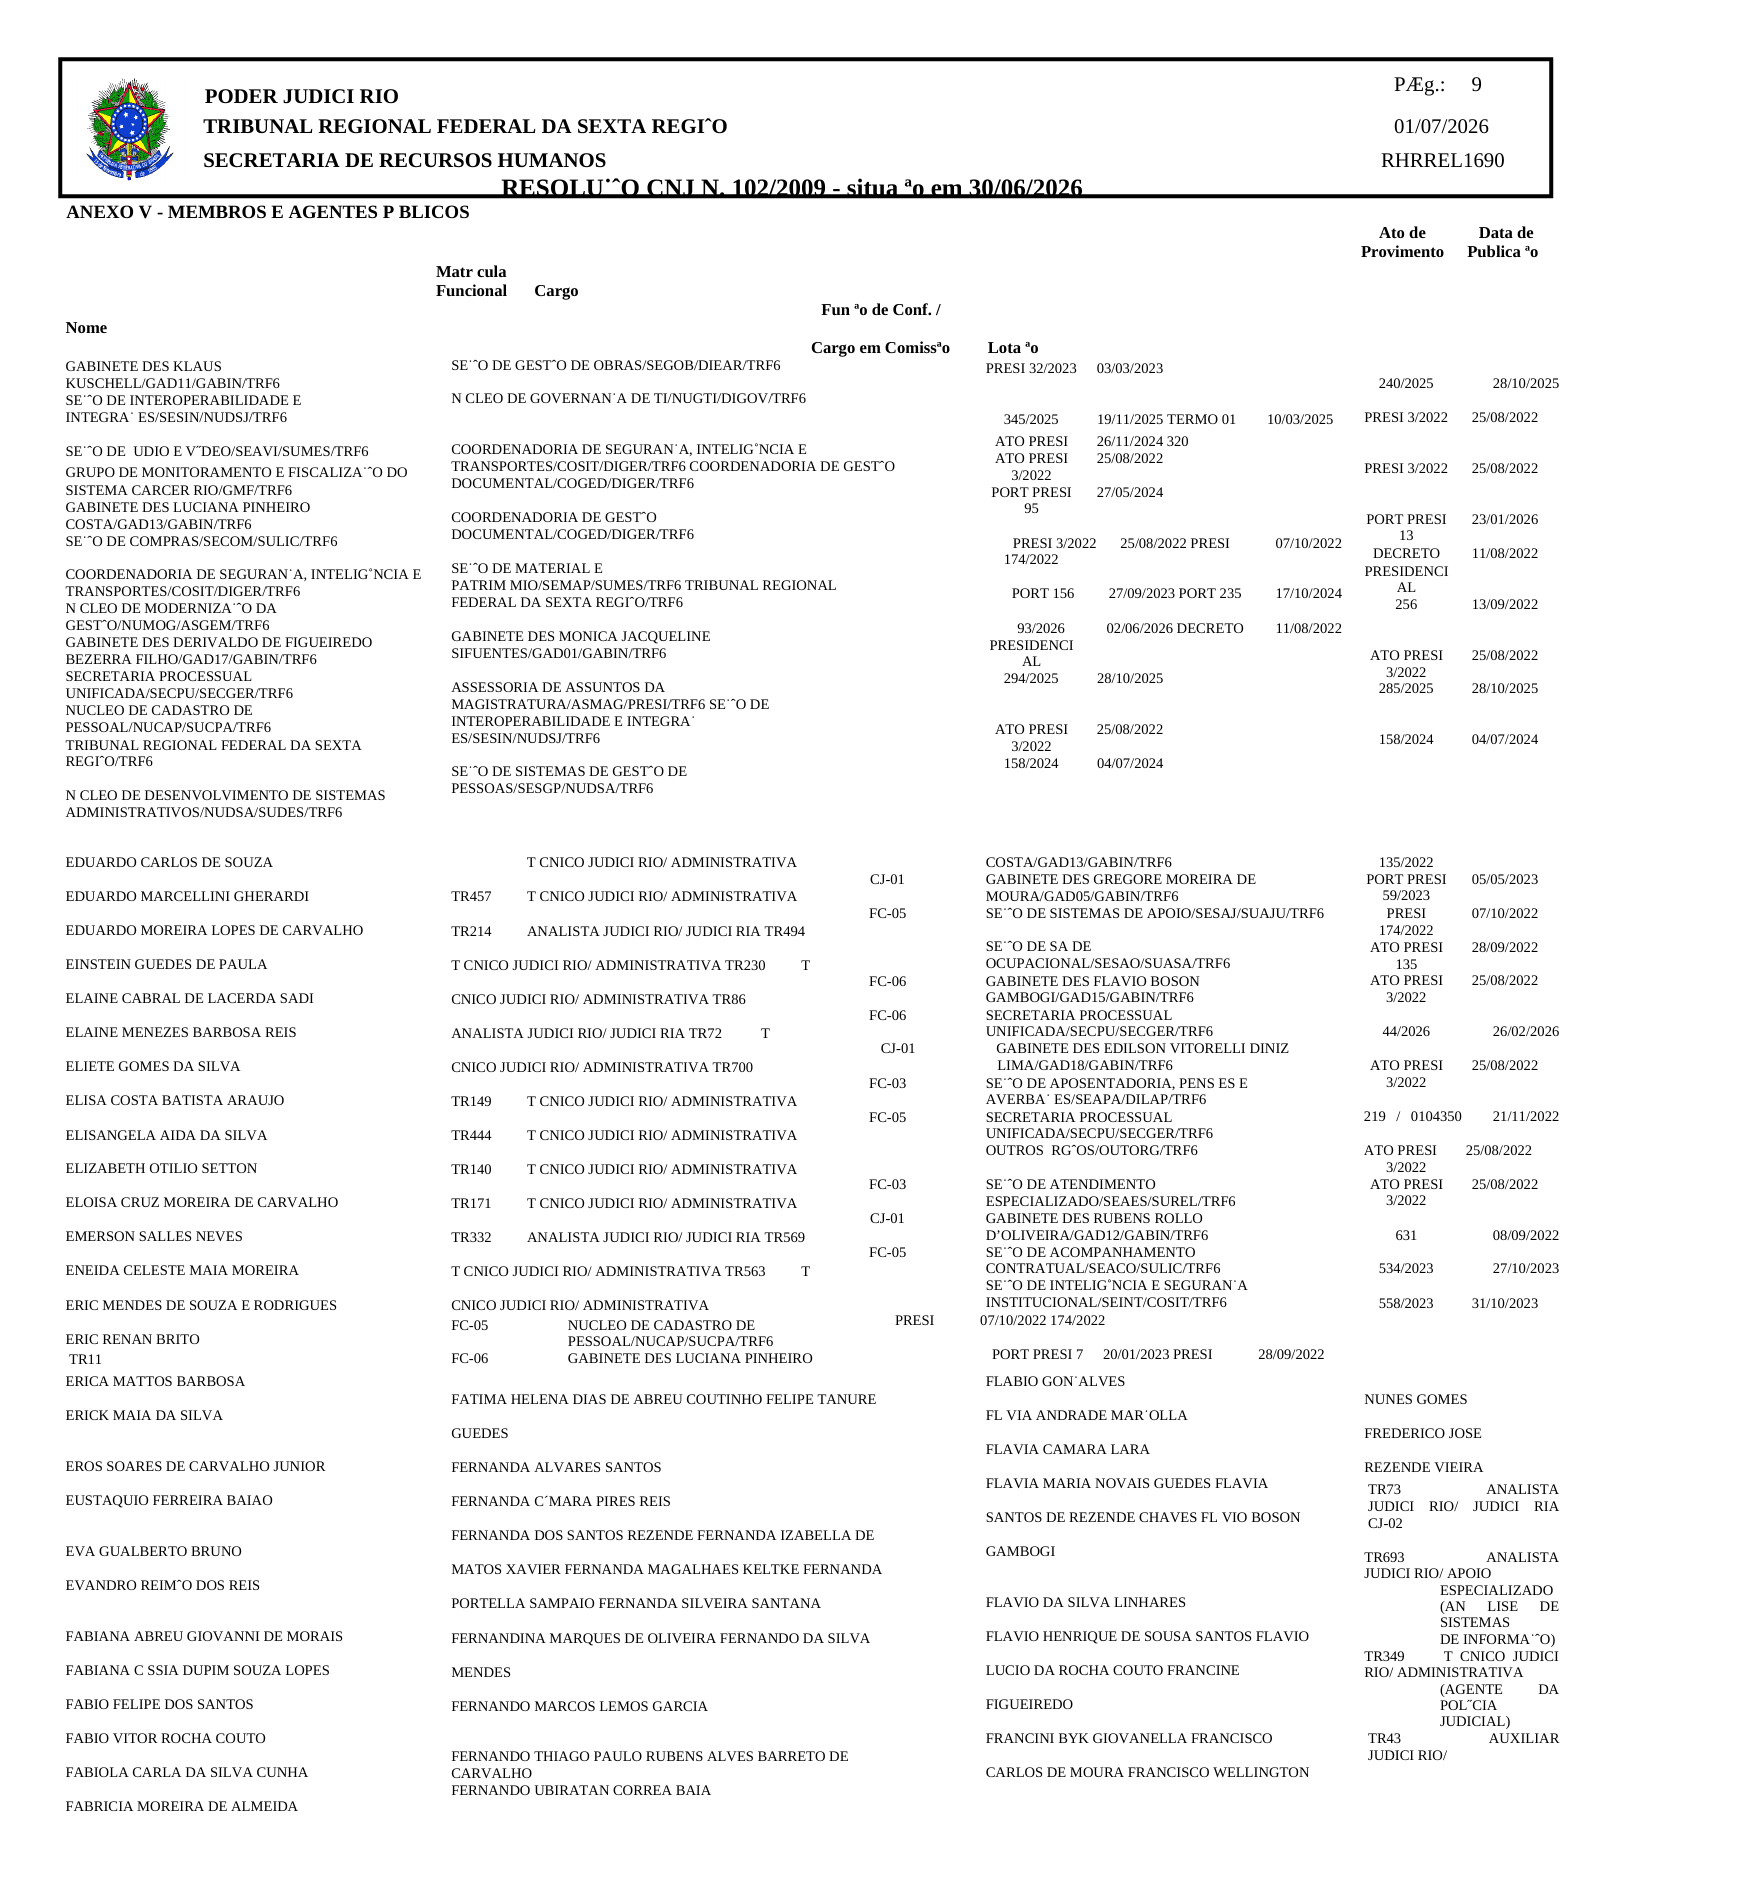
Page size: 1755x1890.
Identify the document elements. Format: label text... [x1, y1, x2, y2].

text FLAVIO HENRIQUE DE SOUSA SANTOS FLAVIO LUCIO DA ROCHA COUTO FRANCINE FIGUEIREDO [986, 1610, 1318, 1713]
text 135 [1395, 956, 1559, 972]
text FC-03 SE˙ˆO DE APOSENTADORIA, PENS ES E [869, 1074, 1343, 1092]
text PORT PRESI 27/05/2024 [991, 483, 1351, 500]
text T CNICO JUDICI RIO/ ADMINISTRATIVA [527, 854, 818, 870]
text FRANCINI BYK GIOVANELLA FRANCISCO CARLOS DE MOURA FRANCISCO WELLINGTON [986, 1713, 1323, 1781]
text ELIZABETH OTILIO SETTON [65, 1161, 384, 1177]
text FC-06 SECRETARIA PROCESSUAL [869, 1006, 1343, 1023]
text ATO PRESI 25/08/2022 [995, 449, 1351, 466]
text ATO PRESI 25/08/2022 [1370, 1176, 1559, 1192]
text PRESI 32/2023 03/03/2023 [986, 359, 1351, 376]
text 631 08/09/2022 534/2023 27/10/2023 558/2023 31/10/2023 [1378, 1209, 1559, 1311]
text NUCLEO DE CADASTRO DE PESSOAL/NUCAP/SUCPA/TRF6 [65, 702, 283, 736]
text FC-06 GABINETE DES LUCIANA PINHEIRO [451, 1350, 818, 1367]
text FLAVIA CAMARA LARA [986, 1441, 1353, 1457]
text PRESI 07/10/2022 174/2022 [887, 1311, 1343, 1328]
text AL [1397, 580, 1559, 596]
text 240/2025 28/10/2025 PRESI 3/2022 25/08/2022 [1364, 357, 1559, 425]
text GABINETE DES MONICA JACQUELINE SIFUENTES/GAD01/GABIN/TRF6 [451, 627, 831, 661]
text FABIANA ABREU GIOVANNI DE MORAIS FABIANA C SSIA DUPIM SOUZA LOPES FABIO FELIPE DOS SANTOS [65, 1610, 364, 1712]
text ASSESSORIA DE ASSUNTOS DA MAGISTRATURA/ASMAG/PRESI/TRF6 SE˙ˆO DE INTEROPERABILIDADE E INTEGRA˙ ES/SESIN/NUDSJ/TRF6 [451, 678, 825, 746]
text FERNANDO UBIRATAN CORREA BAIA [451, 1783, 927, 1799]
text EROS SOARES DE CARVALHO JUNIOR EUSTAQUIO FERREIRA BAIAO [65, 1440, 346, 1508]
text ESPECIALIZADO (AN LISE DE SISTEMAS [1440, 1582, 1559, 1631]
text PATRIM MIO/SEMAP/SUMES/TRF6 TRIBUNAL REGIONAL FEDERAL DA SEXTA REGIˆO/TRF6 [451, 577, 857, 611]
text N CLEO DE GOVERNAN˙A DE TI/NUGTI/DIGOV/TRF6 [451, 391, 927, 407]
text NUNES GOMES FREDERICO JOSE REZENDE VIEIRA [1364, 1373, 1519, 1476]
text FLAVIA MARIA NOVAIS GUEDES FLAVIA SANTOS DE REZENDE CHAVES FL VIO BOSON GAMBOGI [986, 1457, 1313, 1559]
text 219 / 0104350 21/11/2022 ATO PRESI 25/08/2022 [1364, 1090, 1559, 1159]
text FC-05 NUCLEO DE CADASTRO DE [451, 1316, 818, 1333]
text ELISA COSTA BATISTA ARAUJO ELISANGELA AIDA DA SILVA [65, 1075, 305, 1143]
text ATO PRESI 28/09/2022 [1370, 939, 1559, 956]
text INSTITUCIONAL/SEINT/COSIT/TRF6 [986, 1294, 1343, 1311]
text ESPECIALIZADO/SEAES/SUREL/TRF6 CJ-01 GABINETE DES RUBENS ROLLO [870, 1193, 1257, 1227]
text TR73 ANALISTA JUDICI RIO/ JUDICI RIA CJ-02 [1368, 1480, 1559, 1532]
text GABINETE DES KLAUS KUSCHELL/GAD11/GABIN/TRF6 SE˙ˆO DE INTEROPERABILIDADE E INTEGRA˙ ES/SESIN/NUDSJ/TRF6 [65, 357, 313, 426]
text FATIMA HELENA DIAS DE ABREU COUTINHO FELIPE TANURE GUEDES [451, 1373, 927, 1442]
text 95 [1024, 501, 1351, 517]
text PORT PRESI 7 20/01/2023 PRESI 28/09/2022 [869, 1328, 1324, 1362]
text CJ-01 GABINETE DES EDILSON VITORELLI DINIZ LIMA/GAD18/GABIN/TRF6 [870, 1040, 1300, 1074]
text ELOISA CRUZ MOREIRA DE CARVALHO EMERSON SALLES NEVES [65, 1177, 359, 1245]
text SECRETARIA PROCESSUAL UNIFICADA/SECPU/SECGER/TRF6 [65, 668, 305, 702]
text FC-05 SECRETARIA PROCESSUAL [869, 1108, 1343, 1125]
text TR11 [69, 1352, 384, 1368]
text ELIETE GOMES DA SILVA [65, 1059, 384, 1075]
text SE˙ˆO DE COMPRAS/SECOM/SULIC/TRF6 [65, 533, 432, 549]
text COORDENADORIA DE SEGURAN˙A, INTELIG˚NCIA E TRANSPORTES/COSIT/DIGER/TRF6 COORDENADORIA DE GESTˆO DOCUMENTAL/COGED/DIGER/TRF6 [451, 441, 916, 492]
text PORT PRESI 23/01/2026 [1366, 511, 1559, 527]
text PORT 156 27/09/2023 PORT 235 17/10/2024 93/2026 02/06/2026 DECRETO 11/08/2022 [998, 568, 1342, 636]
text ERICA MATTOS BARBOSA [65, 1373, 398, 1389]
text FABIO VITOR ROCHA COUTO [65, 1730, 398, 1746]
text AVERBA˙ ES/SEAPA/DILAP/TRF6 [986, 1092, 1343, 1108]
text FLABIO GON˙ALVES [986, 1373, 1353, 1389]
text COSTA/GAD13/GABIN/TRF6 [986, 854, 1343, 870]
text OUTROS RGˆOS/OUTORG/TRF6 [986, 1142, 1343, 1158]
text PRESI 3/2022 25/08/2022 [1364, 459, 1559, 476]
text 3/2022 [1011, 738, 1351, 754]
text 3/2022 [1386, 1193, 1559, 1209]
text DECRETO 11/08/2022 PRESIDENCI [1364, 544, 1559, 579]
text GRUPO DE MONITORAMENTO E FISCALIZA˙ˆO DO SISTEMA CARCER RIO/GMF/TRF6 [65, 464, 419, 498]
text 174/2022 [1003, 552, 1351, 568]
text UNIFICADA/SECPU/SECGER/TRF6 [986, 1023, 1343, 1039]
text 285/2025 28/10/2025 [1378, 680, 1559, 697]
text FERNANDO THIAGO PAULO RUBENS ALVES BARRETO DE CARVALHO [451, 1748, 918, 1782]
text ATO PRESI 25/08/2022 [1370, 647, 1559, 663]
text FERNANDO MARCOS LEMOS GARCIA [451, 1698, 927, 1714]
text EVA GUALBERTO BRUNO EVANDRO REIMˆO DOS REIS [65, 1525, 281, 1593]
text (AGENTE DA POL˝CIA JUDICIAL) [1440, 1681, 1559, 1729]
text 345/2025 19/11/2025 TERMO 01 10/03/2025 [997, 376, 1351, 427]
text N CLEO DE MODERNIZA˙ˆO DA GESTˆO/NUMOG/ASGEM/TRF6 [65, 600, 288, 634]
text EDUARDO CARLOS DE SOUZA [65, 854, 384, 870]
text 44/2026 26/02/2026 ATO PRESI 25/08/2022 [1370, 1006, 1559, 1074]
text PRESI 3/2022 25/08/2022 PRESI 07/10/2022 [989, 517, 1342, 551]
text TR149 T CNICO JUDICI RIO/ ADMINISTRATIVA TR444 T CNICO JUDICI RIO/ ADMINISTRATIVA TR140 T CNICO JUDICI RIO/ ADMINISTRATIVA TR171 T CNICO JUDICI RIO/ ADMINISTRATIVA TR332 ANALISTA JUDICI RIO/ JUDICI RIA TR569 T CNICO JUDICI RIO/ ADMINISTRATIVA TR563 T CNICO JUDICI RIO/ ADMINISTRATIVA [451, 1075, 818, 1314]
text UNIFICADA/SECPU/SECGER/TRF6 [986, 1125, 1343, 1142]
text 3/2022 [1386, 664, 1559, 680]
text TRIBUNAL REGIONAL FEDERAL DA SEXTA REGIˆO/TRF6 [65, 736, 373, 770]
text 3/2022 [1011, 467, 1351, 483]
text FERNANDA ALVARES SANTOS [451, 1459, 927, 1476]
text PRESIDENCI [989, 637, 1351, 653]
text N CLEO DE DESENVOLVIMENTO DE SISTEMAS ADMINISTRATIVOS/NUDSA/SUDES/TRF6 [65, 787, 397, 821]
picture [54, 53, 1557, 201]
text ENEIDA CELESTE MAIA MOREIRA [65, 1263, 384, 1279]
text ATO PRESI 25/08/2022 [1370, 972, 1559, 989]
text FERNANDA DOS SANTOS REZENDE FERNANDA IZABELLA DE MATOS XAVIER FERNANDA MAGALHAES KELTKE FERNANDA PORTELLA SAMPAIO FERNANDA SILVEIRA SANTANA FERNANDINA MARQUES DE OLIVEIRA FERNANDO DA SILVA MENDES [451, 1509, 905, 1680]
text CONTRATUAL/SEACO/SULIC/TRF6 [986, 1261, 1343, 1277]
text GABINETE DES DERIVALDO DE FIGUEIREDO BEZERRA FILHO/GAD17/GABIN/TRF6 [65, 634, 384, 668]
text 13 [1399, 528, 1559, 544]
text TR349 T CNICO JUDICI RIO/ ADMINISTRATIVA [1364, 1648, 1559, 1681]
text ERIC MENDES DE SOUZA E RODRIGUES ERIC RENAN BRITO [65, 1279, 358, 1347]
text TR457 T CNICO JUDICI RIO/ ADMINISTRATIVA TR214 ANALISTA JUDICI RIO/ JUDICI RIA TR494 T CNICO JUDICI RIO/ ADMINISTRATIVA TR230 T CNICO JUDICI RIO/ ADMINISTRATIVA TR86 ANALISTA JUDICI RIO/ JUDICI RIA TR72 T CNICO JUDICI RIO/ ADMINISTRATIVA TR700 [451, 871, 818, 1075]
text TR693 ANALISTA JUDICI RIO/ APOIO [1364, 1549, 1559, 1582]
text FC-06 GABINETE DES FLAVIO BOSON [869, 972, 1343, 989]
text ATO PRESI 25/08/2022 [995, 721, 1351, 738]
text FLAVIO DA SILVA LINHARES [986, 1594, 1353, 1610]
text ELAINE CABRAL DE LACERDA SADI ELAINE MENEZES BARBOSA REIS [65, 973, 335, 1041]
text COORDENADORIA DE GESTˆO DOCUMENTAL/COGED/DIGER/TRF6 [451, 509, 814, 543]
text EDUARDO MARCELLINI GHERARDI EDUARDO MOREIRA LOPES DE CARVALHO EINSTEIN GUEDES DE PAULA [65, 870, 383, 973]
text D’OLIVEIRA/GAD12/GABIN/TRF6 FC-05 SE˙ˆO DE ACOMPANHAMENTO [869, 1227, 1229, 1261]
text PRESI 07/10/2022 174/2022 [1378, 904, 1559, 939]
text PESSOAL/NUCAP/SUCPA/TRF6 [568, 1333, 818, 1349]
text DE INFORMA˙ˆO) [1440, 1631, 1559, 1647]
text FERNANDA C´MARA PIRES REIS [451, 1493, 927, 1509]
text CJ-01 GABINETE DES GREGORE MOREIRA DE [870, 871, 1343, 888]
text AL [1022, 653, 1351, 670]
text 256 13/09/2022 [1395, 596, 1559, 613]
text 158/2024 04/07/2024 [1003, 755, 1351, 771]
text ERICK MAIA DA SILVA [65, 1407, 398, 1423]
text 3/2022 [1386, 1074, 1559, 1090]
text COORDENADORIA DE SEGURAN˙A, INTELIG˚NCIA E TRANSPORTES/COSIT/DIGER/TRF6 [65, 566, 432, 600]
text 59/2023 [1382, 888, 1559, 904]
text SE˙ˆO DE INTELIG˚NCIA E SEGURAN˙A [986, 1278, 1343, 1294]
text PORT PRESI 05/05/2023 [1366, 871, 1559, 887]
text SE˙ˆO DE MATERIAL E [451, 560, 927, 577]
text 135/2022 [1378, 854, 1559, 870]
text 3/2022 [1386, 1159, 1559, 1176]
text 294/2025 28/10/2025 [1003, 670, 1351, 687]
text SE˙ˆO DE GESTˆO DE OBRAS/SEGOB/DIEAR/TRF6 [451, 357, 927, 373]
text 158/2024 04/07/2024 [1378, 731, 1559, 748]
text 3/2022 [1386, 989, 1559, 1006]
text TR43 AUXILIAR JUDICI RIO/ [1368, 1730, 1559, 1763]
text GAMBOGI/GAD15/GABIN/TRF6 [986, 989, 1343, 1006]
text SE˙ˆO DE SISTEMAS DE GESTˆO DE PESSOAS/SESGP/NUDSA/TRF6 [451, 763, 807, 797]
text MOURA/GAD05/GABIN/TRF6 [986, 888, 1343, 904]
text FL VIA ANDRADE MAR˙OLLA [986, 1407, 1353, 1423]
text FC-03 SE˙ˆO DE ATENDIMENTO [869, 1176, 1343, 1193]
text FABIOLA CARLA DA SILVA CUNHA FABRICIA MOREIRA DE ALMEIDA [65, 1746, 329, 1814]
text ATO PRESI 26/11/2024 320 [995, 432, 1351, 449]
text GABINETE DES LUCIANA PINHEIRO COSTA/GAD13/GABIN/TRF6 [65, 498, 322, 532]
text FC-05 SE˙ˆO DE SISTEMAS DE APOIO/SESAJ/SUAJU/TRF6 [869, 905, 1343, 922]
text SE˙ˆO DE SA DE OCUPACIONAL/SESAO/SUASA/TRF6 [986, 938, 1251, 972]
text SE˙ˆO DE UDIO E V˝DEO/SEAVI/SUMES/TRF6 [65, 443, 432, 459]
